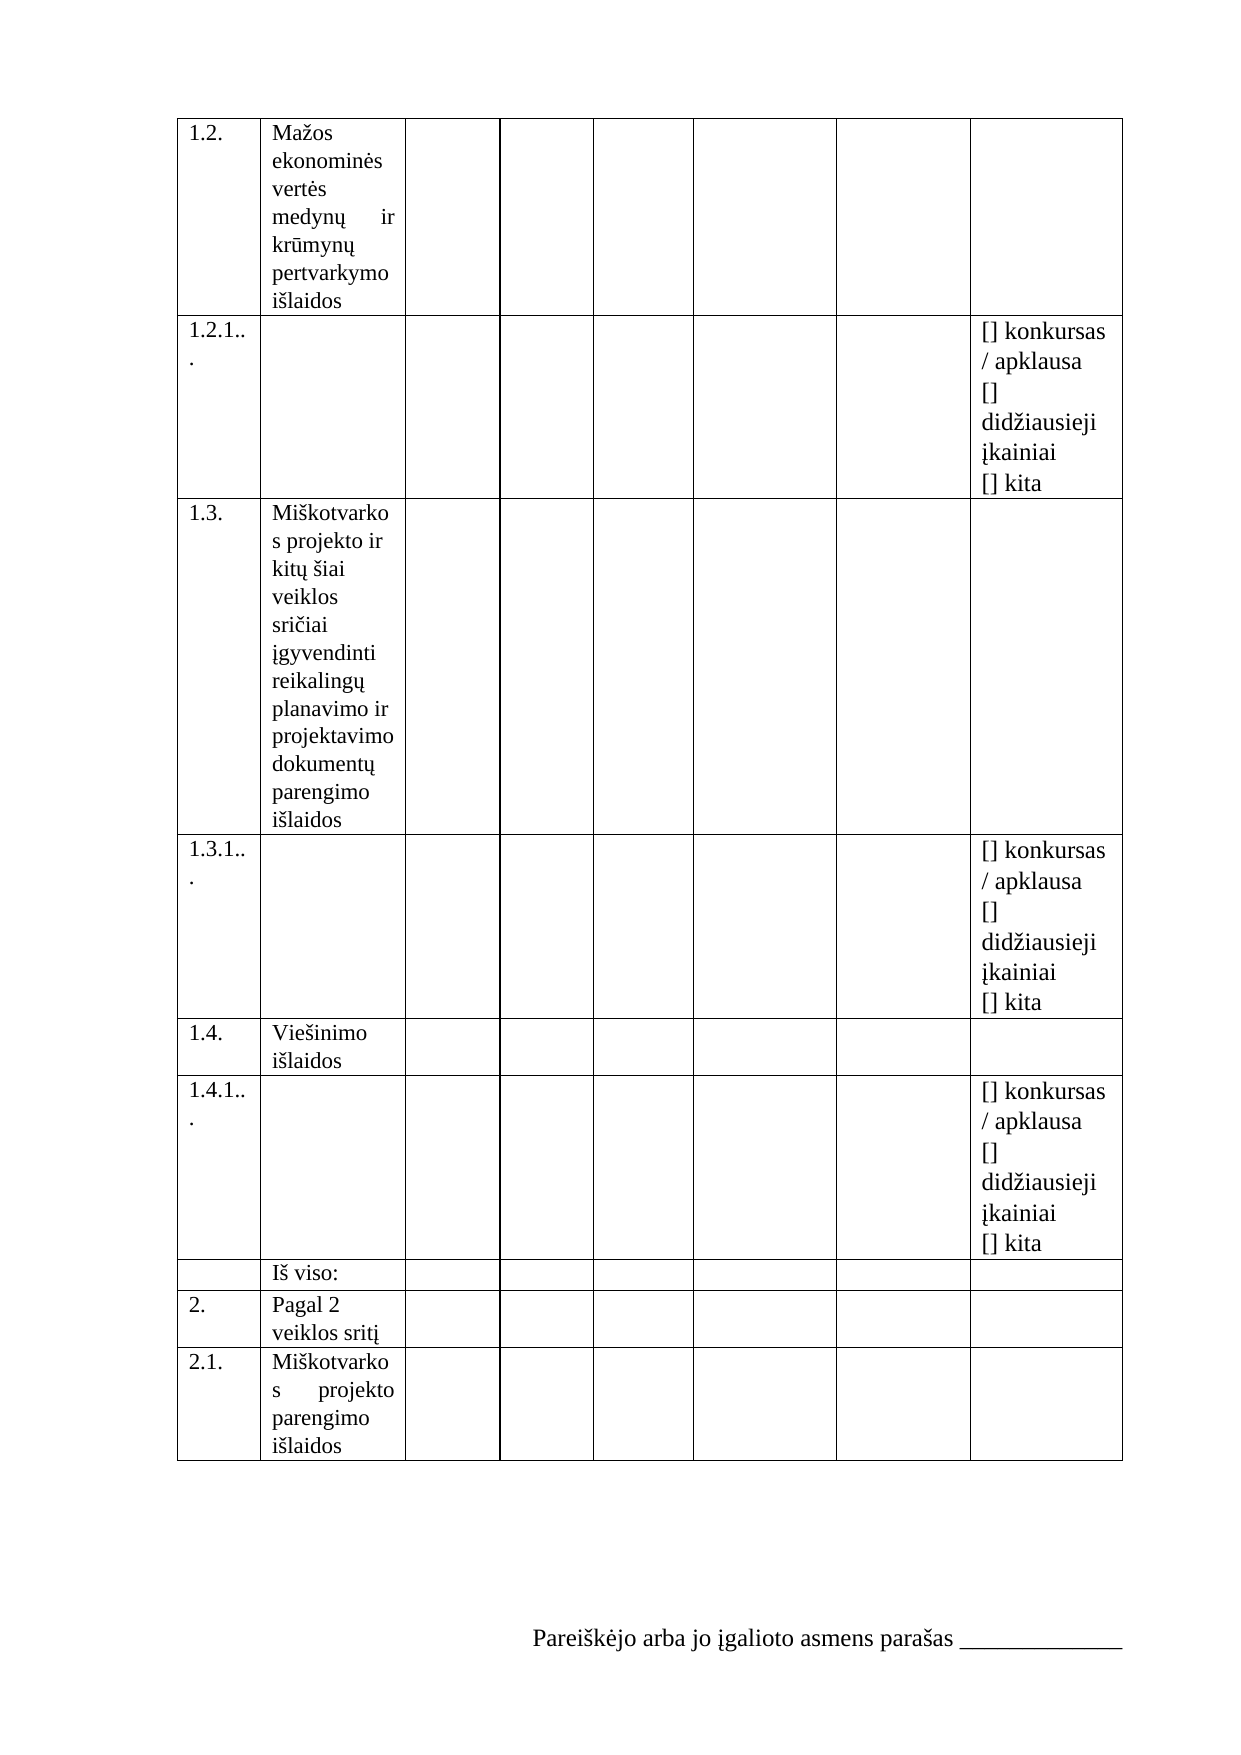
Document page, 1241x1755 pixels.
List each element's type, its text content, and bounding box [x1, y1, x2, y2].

table_cell [178, 1260, 260, 1290]
table_cell [594, 1076, 693, 1258]
table_cell [406, 1291, 499, 1347]
table_cell [] konkursas / apklausa [] didžiausieji įkainiai [] kita [971, 316, 1122, 498]
table_cell [] konkursas / apklausa [] didžiausieji įkainiai [] kita [971, 1076, 1122, 1258]
table_cell Mažos ekonominės vertės medynų ir krūmynų pertvarkymo išlaidos [261, 119, 405, 315]
table_cell [501, 1019, 593, 1075]
table_cell [694, 1019, 836, 1075]
table_cell [501, 1076, 593, 1258]
table_cell [837, 1348, 970, 1460]
table_cell [261, 1076, 405, 1258]
table_cell [694, 119, 836, 315]
table_cell [837, 119, 970, 315]
table_cell 2.1. [178, 1348, 260, 1460]
table_cell Miškotvarkos projekto parengimo išlaidos [261, 1348, 405, 1460]
table_cell [501, 1260, 593, 1290]
table_cell [837, 1291, 970, 1347]
table_cell [594, 119, 693, 315]
table_cell Viešinimo išlaidos [261, 1019, 405, 1075]
table_cell [406, 1260, 499, 1290]
table_cell [971, 119, 1122, 315]
table_cell 1.3. [178, 499, 260, 834]
table_cell 1.4. [178, 1019, 260, 1075]
table_cell [694, 1291, 836, 1347]
table_cell [837, 316, 970, 498]
table_cell [501, 316, 593, 498]
table_cell 1.4.1... [178, 1076, 260, 1258]
table_cell [406, 1019, 499, 1075]
table_cell [837, 1019, 970, 1075]
table_cell Miškotvarkos projekto ir kitų šiai veiklos sričiai įgyvendinti reikalingų planavimo ir projektavimo dokumentų parengimo išlaidos [261, 499, 405, 834]
table_cell [971, 1260, 1122, 1290]
table_cell 1.2.1... [178, 316, 260, 498]
table_cell [594, 1260, 693, 1290]
table_cell [501, 1291, 593, 1347]
table_cell [837, 1076, 970, 1258]
table_cell [261, 835, 405, 1018]
table_cell [406, 499, 499, 834]
table_cell Iš viso: [261, 1260, 405, 1290]
table_cell [406, 1348, 499, 1460]
table_cell [971, 1019, 1122, 1075]
table_cell [971, 1291, 1122, 1347]
table_cell [261, 316, 405, 498]
table_cell [971, 499, 1122, 834]
table_cell 1.2. [178, 119, 260, 315]
table_cell [837, 499, 970, 834]
table_cell 2. [178, 1291, 260, 1347]
table_cell [694, 835, 836, 1018]
table_cell [694, 1348, 836, 1460]
table_cell [694, 316, 836, 498]
table_cell [594, 835, 693, 1018]
table_cell [406, 316, 499, 498]
table_cell 1.3.1... [178, 835, 260, 1018]
table_cell [694, 499, 836, 834]
table_cell [] konkursas / apklausa [] didžiausieji įkainiai [] kita [971, 835, 1122, 1018]
table_cell [971, 1348, 1122, 1460]
table_cell [837, 1260, 970, 1290]
table_cell [837, 835, 970, 1018]
table_cell [501, 499, 593, 834]
table_cell [594, 1348, 693, 1460]
table_cell [594, 1019, 693, 1075]
table_cell [406, 1076, 499, 1258]
table_cell [594, 1291, 693, 1347]
table_cell Pagal 2 veiklos sritį [261, 1291, 405, 1347]
table_cell [501, 119, 593, 315]
table_cell [594, 316, 693, 498]
table_cell [406, 119, 499, 315]
table_cell [501, 835, 593, 1018]
table_cell [406, 835, 499, 1018]
table_cell [694, 1076, 836, 1258]
table_cell [501, 1348, 593, 1460]
table_cell [594, 499, 693, 834]
table_cell [694, 1260, 836, 1290]
